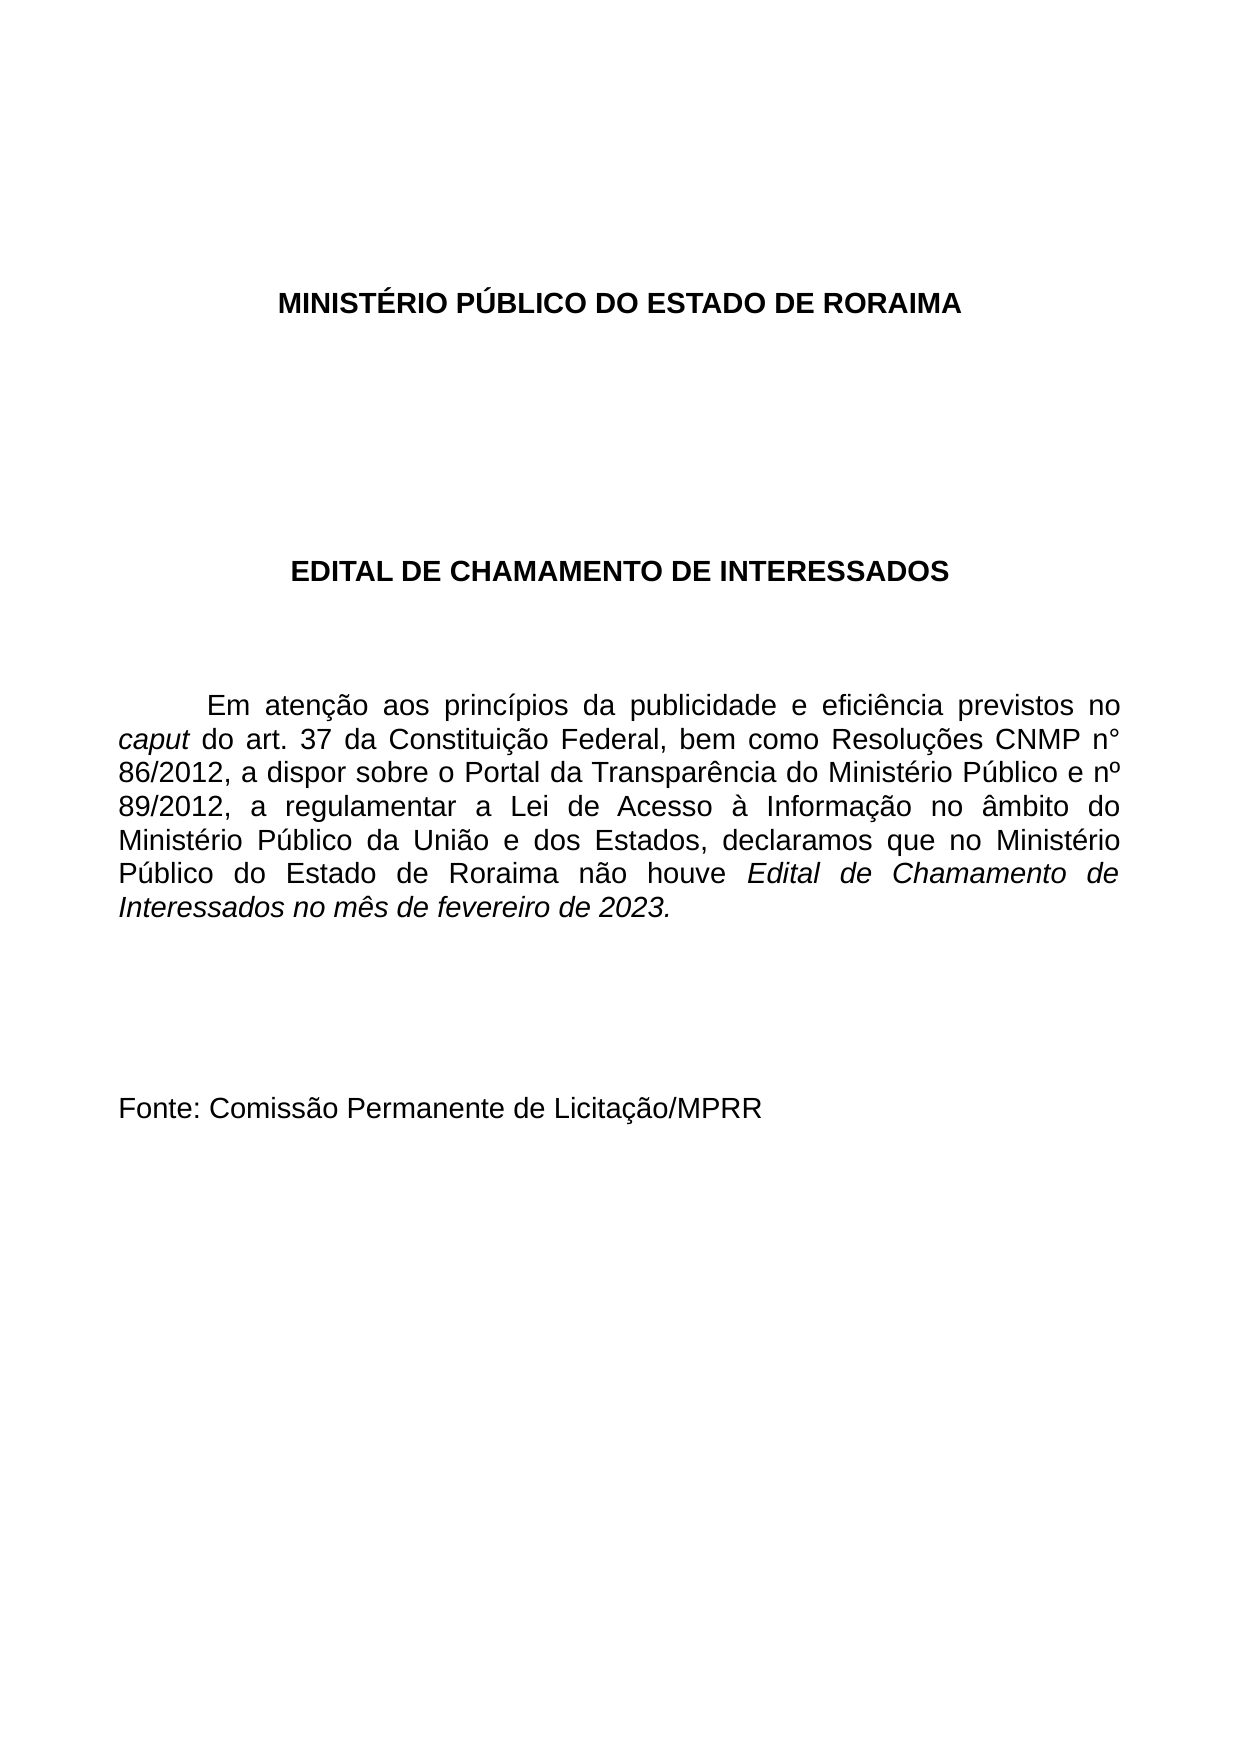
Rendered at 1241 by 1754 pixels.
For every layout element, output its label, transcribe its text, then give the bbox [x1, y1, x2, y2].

text Fonte: Comissão Permanente de Licitação/MPRR [118, 1091, 1122, 1124]
text MINISTÉRIO PÚBLICO DO ESTADO DE RORAIMA [118, 286, 1122, 319]
text EDITAL DE CHAMAMENTO DE INTERESSADOS [118, 554, 1122, 588]
text Em atenção aos princípios da publicidade e eficiência previstos no caput do art. 37 da Constituição Federal, bem como Resoluções CNMP n° 86/2012, a dispor sobre o Portal da Transparência do Ministério Público e nº 89/2012, a regulamentar a Lei de Acesso à Informação no âmbito do Ministério Público da União e dos Estados, declaramos que no Ministério Público do Estado de Roraima não houve Edital de Chamamento de Interessados no mês de fevereiro de 2023. [118, 688, 1122, 923]
